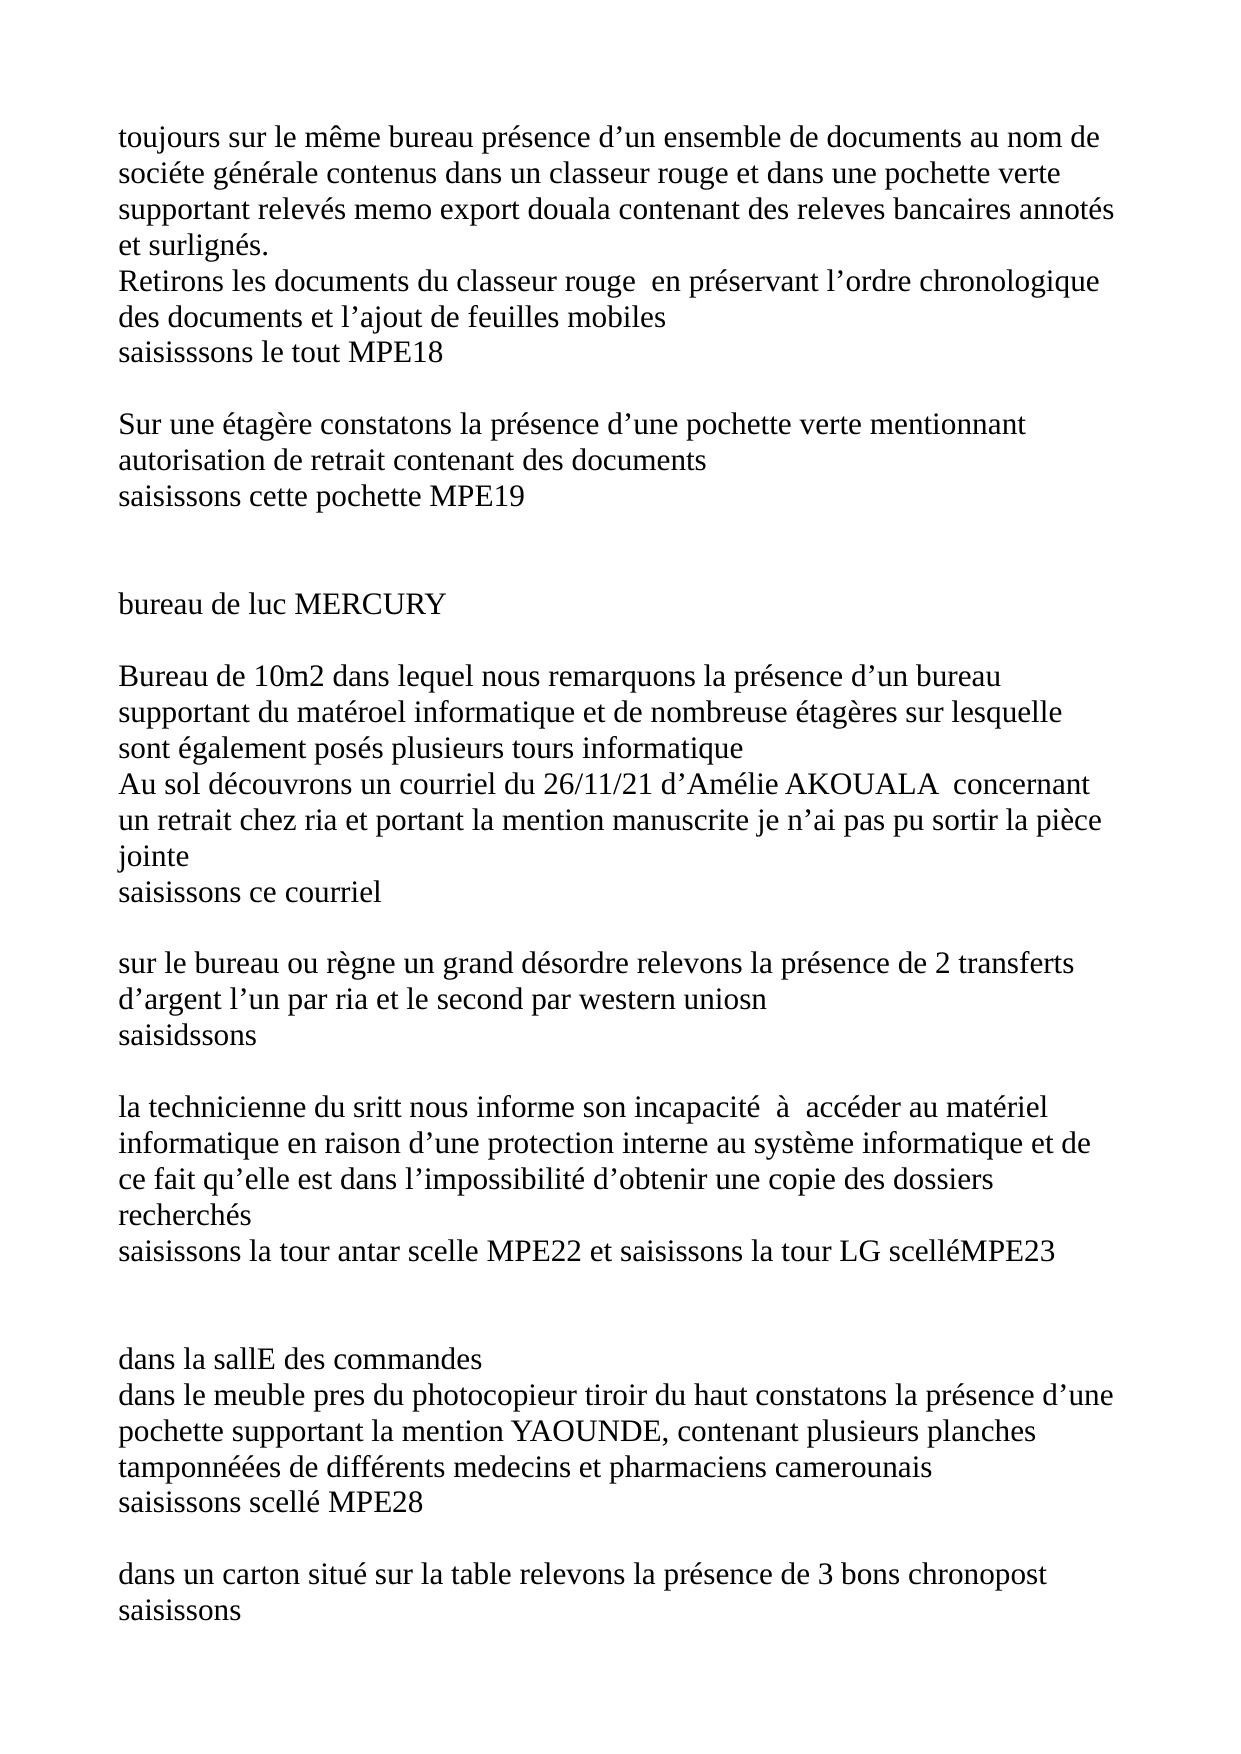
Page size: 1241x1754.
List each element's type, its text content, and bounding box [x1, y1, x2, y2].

text Bureau de 10m2 dans lequel nous remarquons la présence d’un bureau supportant du matéroel informatique et de nombreuse étagères sur lesquelle sont également posés plusieurs tours informatique [118, 657, 1122, 765]
text dans la sallE des commandes [118, 1340, 1122, 1376]
text dans un carton situé sur la table relevons la présence de 3 bons chronopost [118, 1556, 1122, 1592]
text Au sol découvrons un courriel du 26/11/21 d’Amélie AKOUALA concernant un retrait chez ria et portant la mention manuscrite je n’ai pas pu sortir la pièce jointe [118, 765, 1122, 873]
text saisissons ce courriel [118, 873, 1122, 909]
text toujours sur le même bureau présence d’un ensemble de documents au nom de sociéte générale contenus dans un classeur rouge et dans une pochette verte supportant relevés memo export douala contenant des releves bancaires annotés et surlignés. [118, 118, 1122, 262]
text Sur une étagère constatons la présence d’une pochette verte mentionnant autorisation de retrait contenant des documents [118, 406, 1122, 477]
text la technicienne du sritt nous informe son incapacité à accéder au matériel informatique en raison d’une protection interne au système informatique et de ce fait qu’elle est dans l’impossibilité d’obtenir une copie des dossiers recherchés [118, 1088, 1122, 1232]
text saisissons scellé MPE28 [118, 1484, 1122, 1520]
text saisisssons le tout MPE18 [118, 334, 1122, 370]
text bureau de luc MERCURY [118, 585, 1122, 621]
text saisidssons [118, 1017, 1122, 1052]
text saisissons cette pochette MPE19 [118, 477, 1122, 513]
text saisissons [118, 1592, 1122, 1627]
text sur le bureau ou règne un grand désordre relevons la présence de 2 transferts d’argent l’un par ria et le second par western uniosn [118, 945, 1122, 1017]
text dans le meuble pres du photocopieur tiroir du haut constatons la présence d’une pochette supportant la mention YAOUNDE, contenant plusieurs planches tamponnéées de différents medecins et pharmaciens camerounais [118, 1376, 1122, 1484]
text Retirons les documents du classeur rouge en préservant l’ordre chronologique des documents et l’ajout de feuilles mobiles [118, 262, 1122, 334]
text saisissons la tour antar scelle MPE22 et saisissons la tour LG scelléMPE23 [118, 1232, 1122, 1268]
